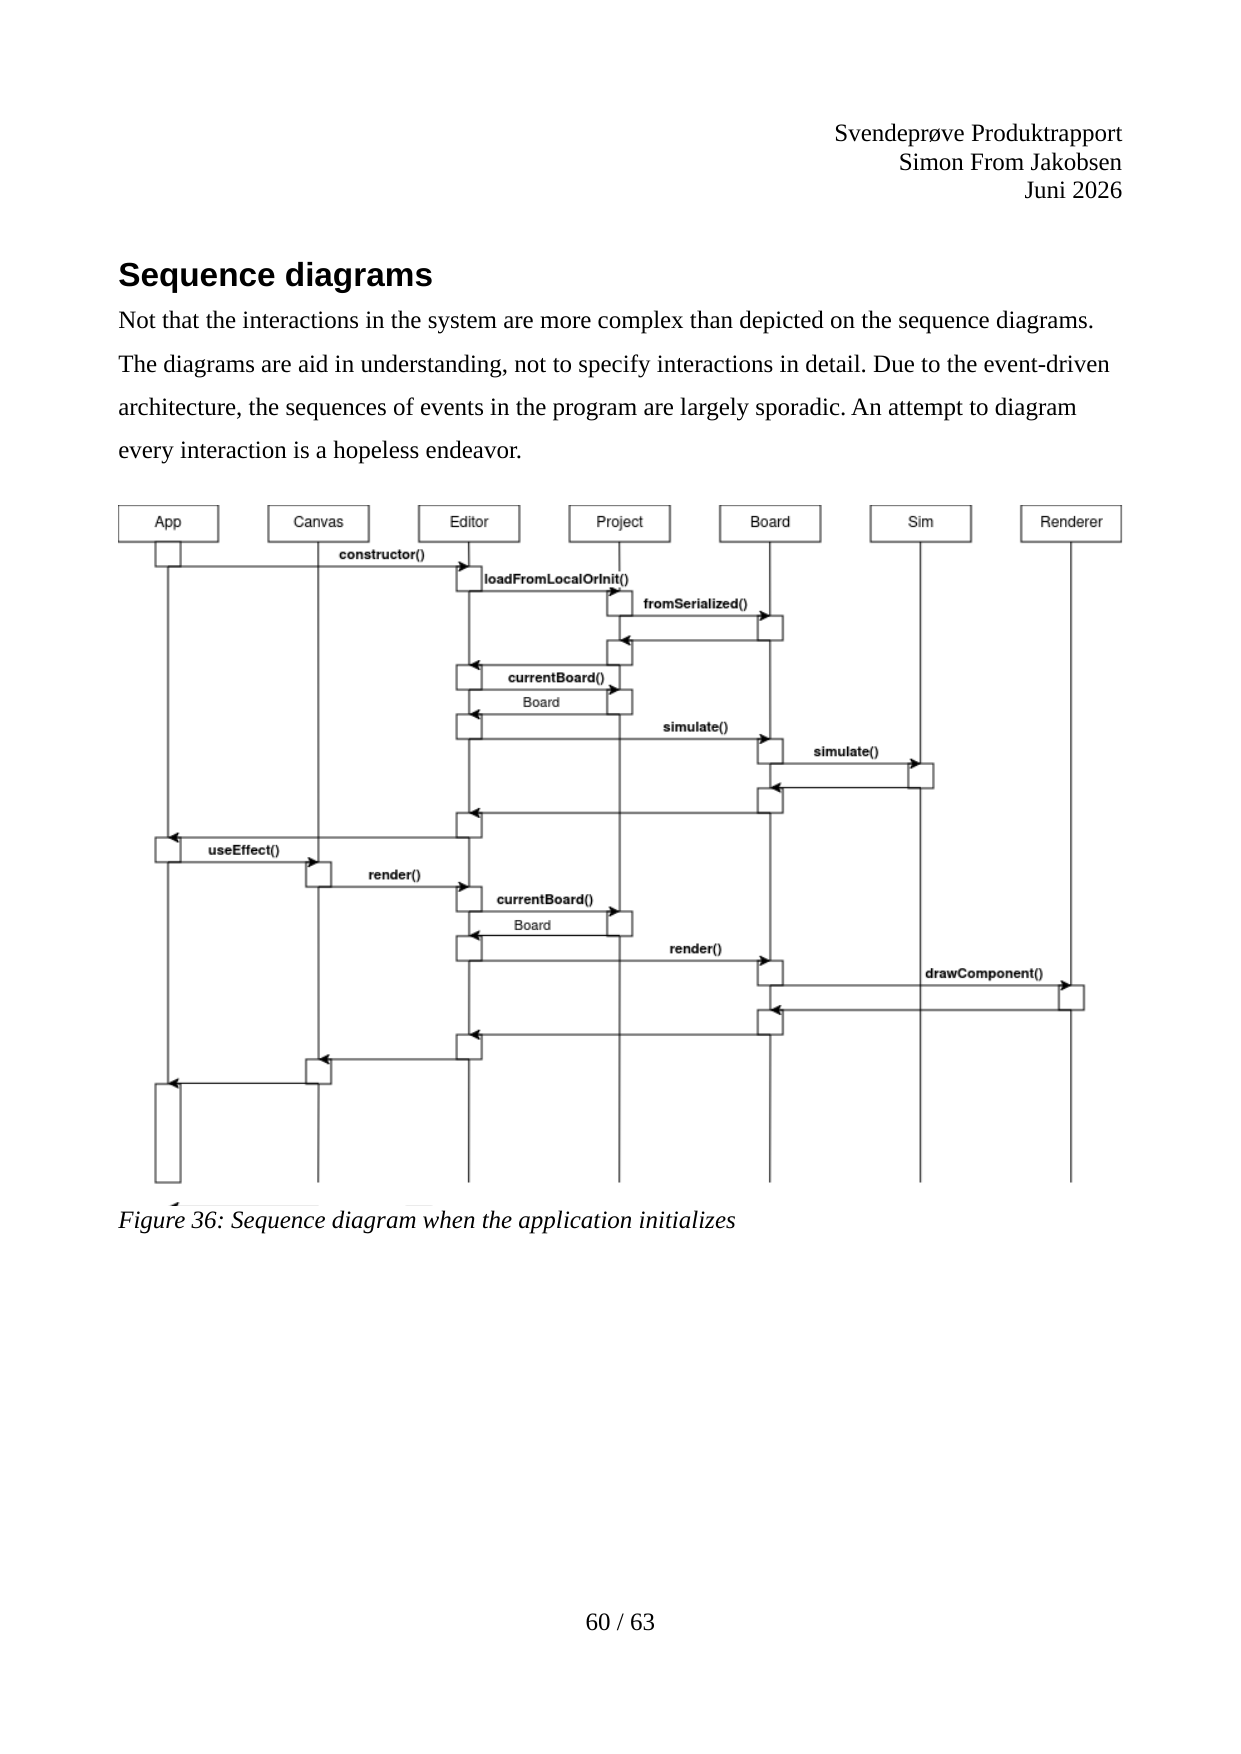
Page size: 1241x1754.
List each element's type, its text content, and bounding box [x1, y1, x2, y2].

text Figure 36: Sequence diagram when the application initializes [118, 1206, 1122, 1234]
text Not that the interactions in the system are more complex than depicted on the sequence diagrams. The diagrams are aid in understanding, not to specify interactions in detail. Due to the event-driven architecture, the sequences of events in the program are largely sporadic. An attempt to diagram every interaction is a hopeless endeavor. [118, 306, 1122, 464]
subtitle Sequence diagrams [118, 255, 1122, 293]
picture [118, 505, 1123, 1206]
